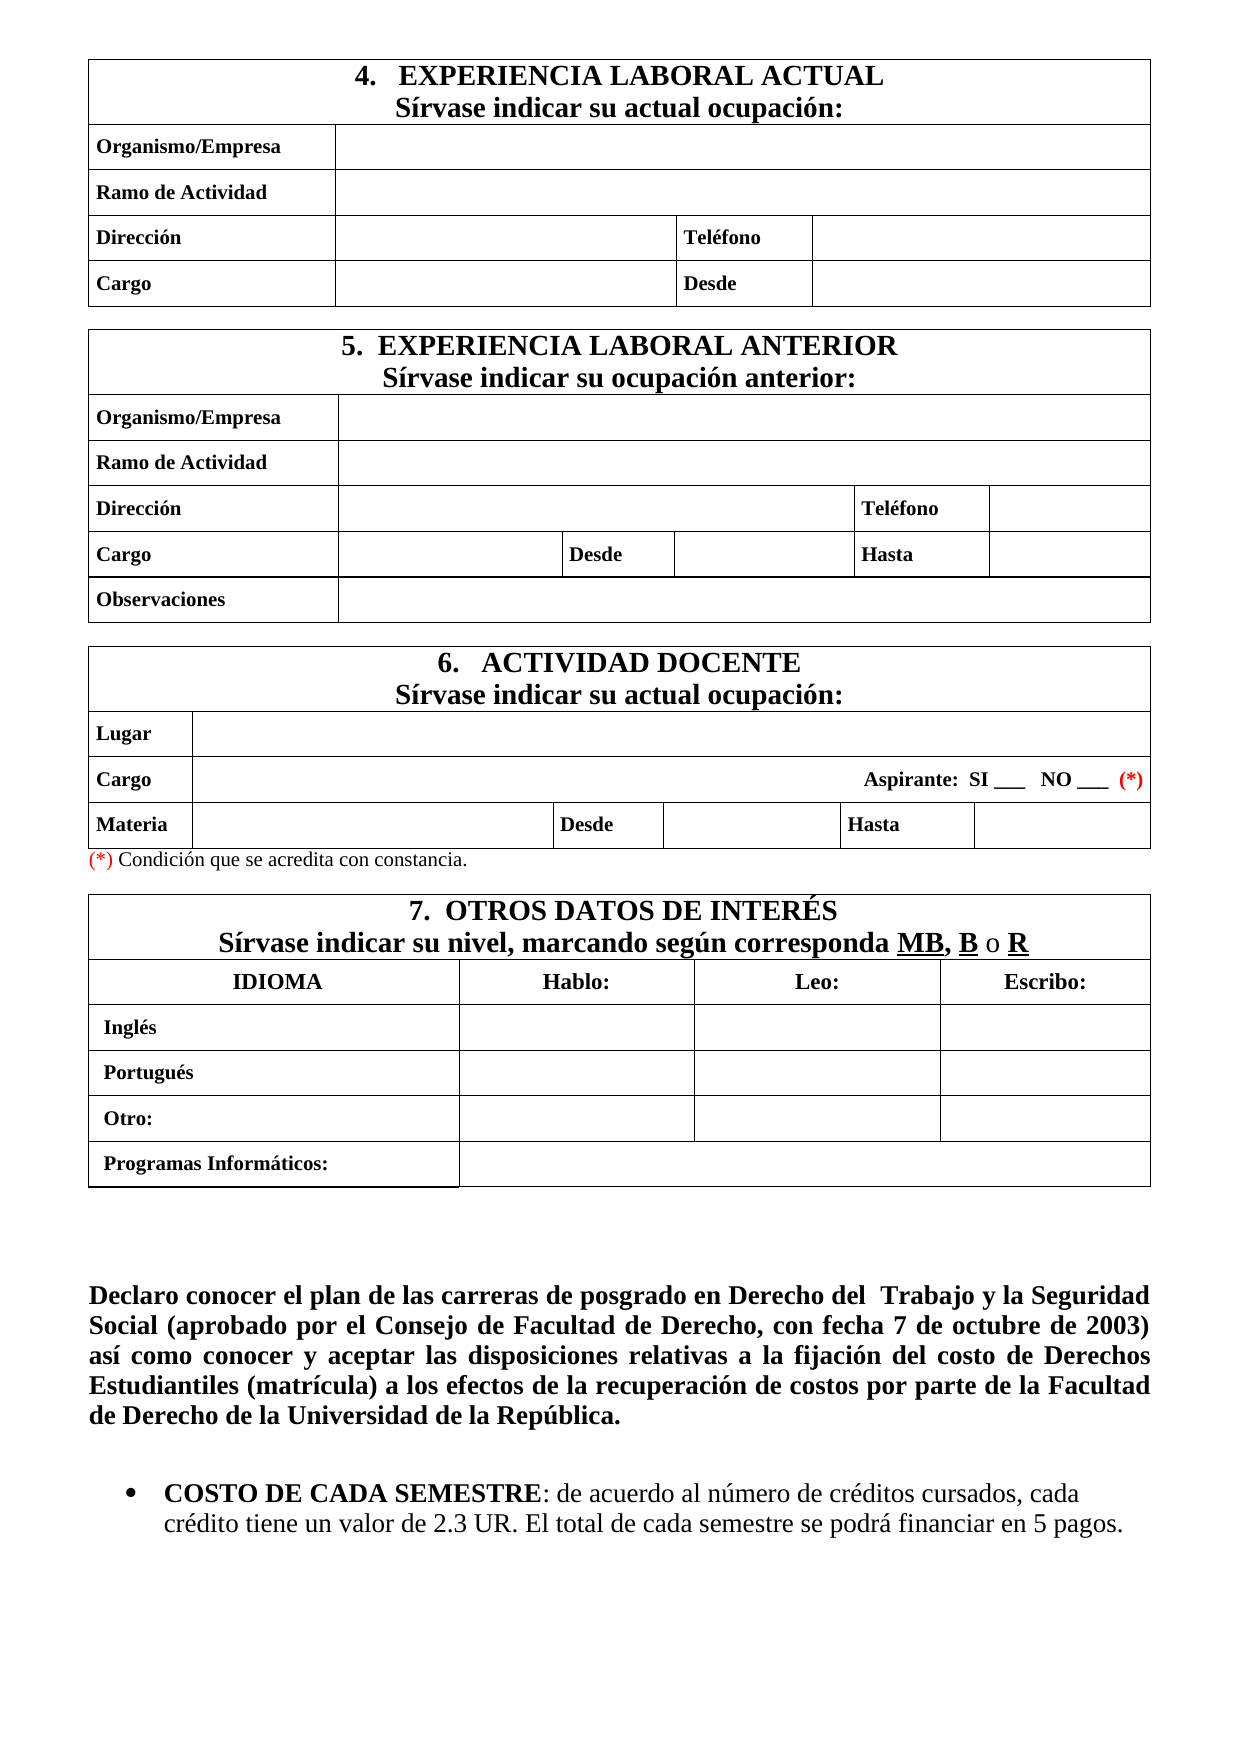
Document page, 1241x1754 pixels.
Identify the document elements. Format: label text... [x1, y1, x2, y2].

table_cell Desde [563, 532, 674, 576]
table_cell [990, 486, 1150, 531]
table_cell [695, 1096, 940, 1141]
list COSTO DE CADA SEMESTRE: de acuerdo al número de créditos cursados, cada crédito tiene un valor de 2.3 UR. El total de cada semestre se podrá financiar en 5 pagos. [126, 1478, 1152, 1538]
table_cell [813, 216, 1150, 260]
table_cell [460, 1005, 694, 1050]
table_cell Dirección [89, 486, 338, 531]
table_cell Otro: [89, 1096, 459, 1141]
table_cell Materia [89, 803, 192, 847]
table_header 5. EXPERIENCIA LABORAL ANTERIOR Sírvase indicar su ocupación anterior: [89, 330, 1150, 394]
table_cell Hasta [841, 803, 974, 847]
table_cell Cargo [89, 532, 338, 576]
table_cell Cargo [89, 261, 335, 306]
table_header 4. EXPERIENCIA LABORAL ACTUAL Sírvase indicar su actual ocupación: [89, 60, 1150, 124]
table_cell [675, 532, 854, 576]
table_cell [193, 712, 1150, 756]
table_cell Escribo: [941, 960, 1150, 1004]
table_cell [339, 532, 562, 576]
table_cell Teléfono [677, 216, 812, 260]
table_cell Hablo: [460, 960, 694, 1004]
table_cell [193, 803, 553, 847]
table_cell [336, 170, 1150, 215]
table_cell Observaciones [89, 578, 338, 622]
table_cell [941, 1051, 1150, 1095]
table_cell [339, 441, 1150, 485]
table_cell [460, 1142, 1150, 1186]
table_cell [336, 125, 1150, 169]
table_cell [339, 578, 1150, 622]
table_cell Leo: [695, 960, 940, 1004]
table_cell Cargo [89, 757, 192, 802]
table_cell [664, 803, 840, 847]
table_cell [460, 1051, 694, 1095]
table_cell Aspirante: SI ___ NO ___ (*) [193, 757, 1150, 802]
table_header 7. OTROS DATOS DE INTERÉS Sírvase indicar su nivel, marcando según corresponda MB, B o R [89, 895, 1150, 959]
table_cell [460, 1096, 694, 1141]
table_cell [975, 803, 1150, 847]
table_cell Hasta [855, 532, 989, 576]
table_cell Inglés [89, 1005, 459, 1050]
table_cell [941, 1096, 1150, 1141]
table_cell Ramo de Actividad [89, 441, 338, 485]
table_cell [813, 261, 1150, 306]
table_cell Desde [677, 261, 812, 306]
table_cell Lugar [89, 712, 192, 756]
table_cell Organismo/Empresa [89, 395, 338, 440]
table_cell Dirección [89, 216, 335, 260]
table_cell Desde [554, 803, 663, 847]
table_cell [336, 216, 676, 260]
table_cell Organismo/Empresa [89, 125, 335, 169]
table_cell Portugués [89, 1051, 459, 1095]
table_cell Ramo de Actividad [89, 170, 335, 215]
table_cell [695, 1051, 940, 1095]
table_cell [339, 395, 1150, 440]
table_cell IDIOMA [89, 960, 459, 1004]
text (*) Condición que se acredita con constancia. [88, 848, 1152, 871]
table_cell [990, 532, 1150, 576]
table_cell [336, 261, 676, 306]
table_cell [339, 486, 854, 531]
text Declaro conocer el plan de las carreras de posgrado en Derecho del Trabajo y la Seguridad Social (aprobado por el Consejo de Facultad de Derecho, con fecha 7 de octubre de 2003) así como conocer y aceptar las disposiciones relativas a la fijación del costo de Derechos Estudiantiles (matrícula) a los efectos de la recuperación de costos por parte de la Facultad de Derecho de la Universidad de la República. [88, 1280, 1152, 1430]
table_cell [941, 1005, 1150, 1050]
table_header 6. ACTIVIDAD DOCENTE Sírvase indicar su actual ocupación: [89, 647, 1150, 711]
table_cell Teléfono [855, 486, 989, 531]
table_cell [695, 1005, 940, 1050]
table_cell Programas Informáticos: [89, 1142, 459, 1186]
